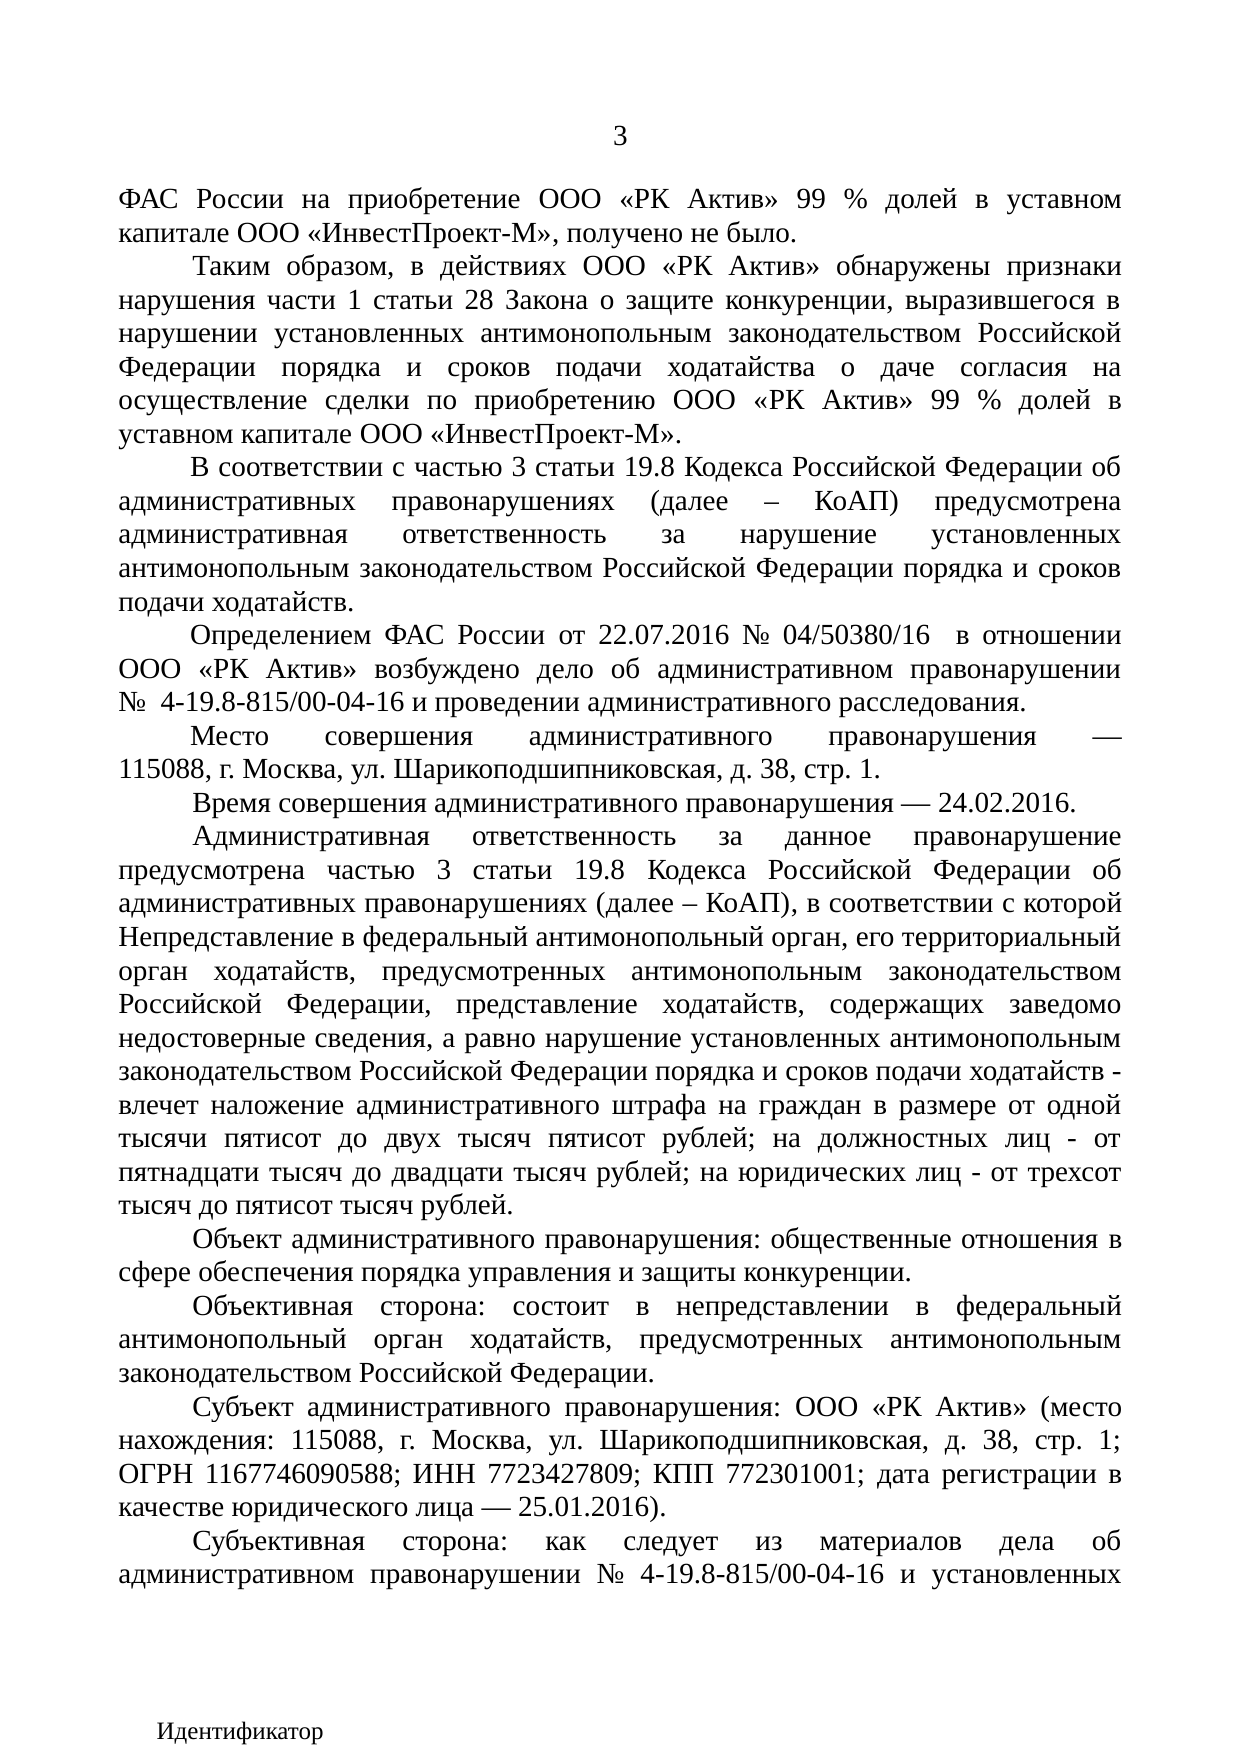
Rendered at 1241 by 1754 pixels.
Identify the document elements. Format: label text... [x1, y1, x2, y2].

text ФАС России на приобретение ООО «РК Актив» 99 % долей в уставном капитале ООО «ИнвестПроект-М», получено не было. [118, 181, 1122, 248]
text Субъективная сторона: как следует из материалов дела об административном правонарушении № 4-19.8-815/00-04-16 и установленных [118, 1523, 1122, 1590]
text Субъект административного правонарушения: ООО «РК Актив» (место нахождения: 115088, г. Москва, ул. Шарикоподшипниковская, д. 38, стр. 1; ОГРН 1167746090588; ИНН 7723427809; КПП 772301001; дата регистрации в качестве юридического лица — 25.01.2016). [118, 1389, 1122, 1523]
text Время совершения административного правонарушения — 24.02.2016. [118, 785, 1122, 818]
text Административная ответственность за данное правонарушение предусмотрена частью 3 статьи 19.8 Кодекса Российской Федерации об административных правонарушениях (далее – КоАП), в соответствии с которой Непредставление в федеральный антимонопольный орган, его территориальный орган ходатайств, предусмотренных антимонопольным законодательством Российской Федерации, представление ходатайств, содержащих заведомо недостоверные сведения, а равно нарушение установленных антимонопольным законодательством Российской Федерации порядка и сроков подачи ходатайств - влечет наложение административного штрафа на граждан в размере от одной тысячи пятисот до двух тысяч пятисот рублей; на должностных лиц - от пятнадцати тысяч до двадцати тысяч рублей; на юридических лиц - от трехсот тысяч до пятисот тысяч рублей. [118, 818, 1122, 1221]
text Объективная сторона: состоит в непредставлении в федеральный антимонопольный орган ходатайств, предусмотренных антимонопольным законодательством Российской Федерации. [118, 1288, 1122, 1389]
text Определением ФАС России от 22.07.2016 № 04/50380/16 в отношении ООО «РК Актив» возбуждено дело об административном правонарушении № 4-19.8-815/00-04-16 и проведении административного расследования. [118, 617, 1122, 718]
text Место совершения административного правонарушения — 115088, г. Москва, ул. Шарикоподшипниковская, д. 38, стр. 1. [118, 718, 1122, 785]
text Объект административного правонарушения: общественные отношения в сфере обеспечения порядка управления и защиты конкуренции. [118, 1221, 1122, 1288]
text В соответствии с частью 3 статьи 19.8 Кодекса Российской Федерации об административных правонарушениях (далее – КоАП) предусмотрена административная ответственность за нарушение установленных антимонопольным законодательством Российской Федерации порядка и сроков подачи ходатайств. [118, 449, 1122, 617]
text Таким образом, в действиях ООО «РК Актив» обнаружены признаки нарушения части 1 статьи 28 Закона о защите конкуренции, выразившегося в нарушении установленных антимонопольным законодательством Российской Федерации порядка и сроков подачи ходатайства о даче согласия на осуществление сделки по приобретению ООО «РК Актив» 99 % долей в уставном капитале ООО «ИнвестПроект-М». [118, 248, 1122, 449]
